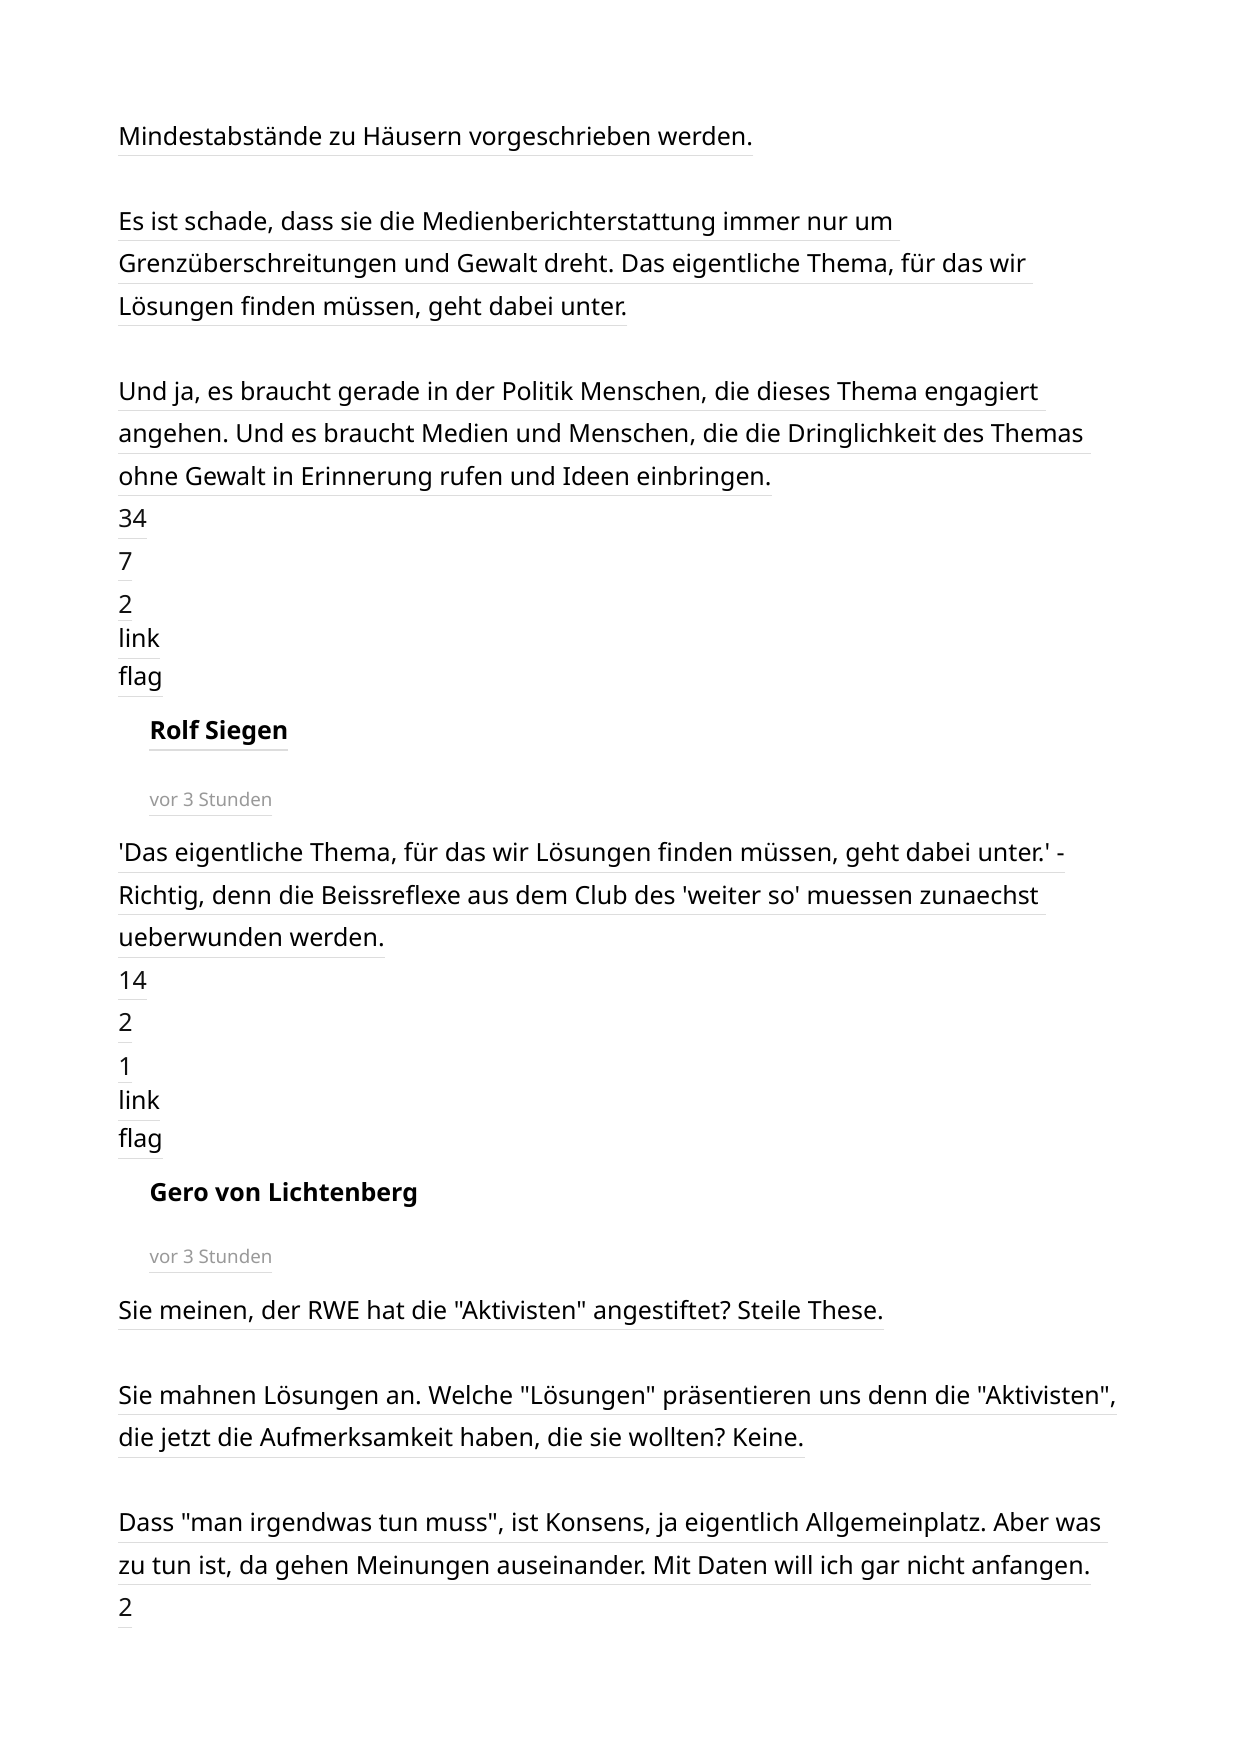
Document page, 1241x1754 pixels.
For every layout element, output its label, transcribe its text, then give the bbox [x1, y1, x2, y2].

text Mindestabstände zu Häusern vorgeschrieben werden. Es ist schade, dass sie die Medienberichterstattung immer nur um Grenzüberschreitungen und Gewalt dreht. Das eigentliche Thema, für das wir Lösungen finden müssen, geht dabei unter. Und ja, es braucht gerade in der Politik Menschen, die dieses Thema engagiert angehen. Und es braucht Medien und Menschen, die die Dringlichkeit des Themas ohne Gewalt in Erinnerung rufen und Ideen einbringen. [118, 118, 1122, 496]
text 'Das eigentliche Thema, für das wir Lösungen finden müssen, geht dabei unter.' - Richtig, denn die Beissreflexe aus dem Club des 'weiter so' muessen zunaechst ueberwunden werden. [118, 835, 1122, 958]
text 2 [118, 1005, 1122, 1043]
text Gero von Lichtenberg [149, 1174, 1122, 1208]
text vor 3 Stunden [149, 786, 1117, 816]
text link [118, 621, 1122, 659]
text 2 [118, 586, 1122, 621]
text link [118, 1083, 1122, 1121]
text 2 [118, 1590, 1122, 1628]
text 7 [118, 543, 1122, 581]
text vor 3 Stunden [149, 1244, 1117, 1273]
text flag [118, 1121, 1122, 1159]
text Rolf Siegen [149, 713, 1122, 751]
text flag [118, 659, 1122, 697]
text 1 [118, 1047, 1122, 1083]
text Sie meinen, der RWE hat die "Aktivisten" angestiftet? Steile These. Sie mahnen Lösungen an. Welche "Lösungen" präsentieren uns denn die "Aktivisten", die jetzt die Aufmerksamkeit haben, die sie wollten? Keine. Dass "man irgendwas tun muss", ist Konsens, ja eigentlich Allgemeinplatz. Aber was zu tun ist, da gehen Meinungen auseinander. Mit Daten will ich gar nicht anfangen. [118, 1292, 1122, 1585]
text 34 [118, 501, 1122, 539]
text 14 [118, 962, 1122, 1000]
